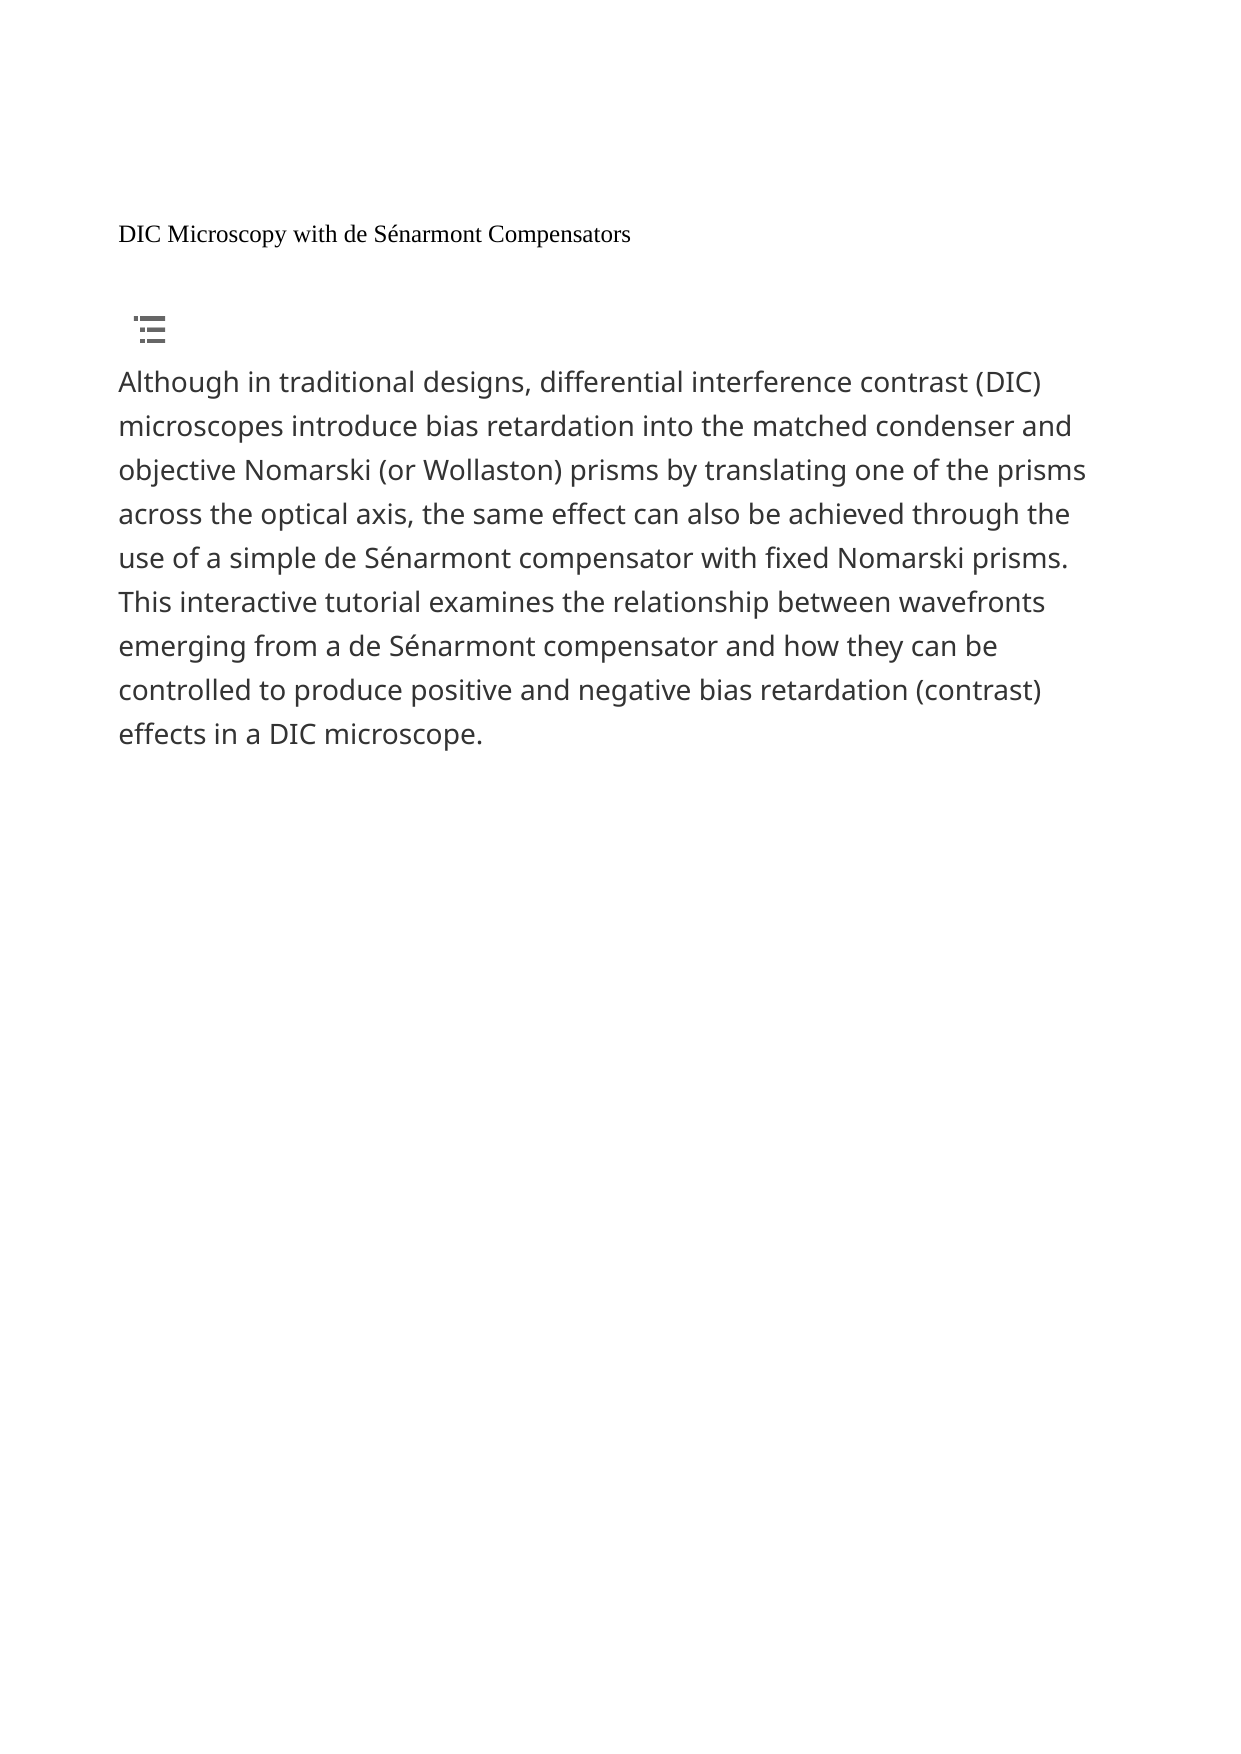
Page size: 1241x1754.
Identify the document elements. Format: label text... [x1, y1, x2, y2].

text DIC Microscopy with de Sénarmont Compensators [118, 118, 1122, 248]
text Although in traditional designs, differential interference contrast (DIC) microscopes introduce bias retardation into the matched condenser and objective Nomarski (or Wollaston) prisms by translating one of the prisms across the optical axis, the same effect can also be achieved through the use of a simple de Sénarmont compensator with fixed Nomarski prisms. This interactive tutorial examines the relationship between wavefronts emerging from a de Sénarmont compensator and how they can be controlled to produce positive and negative bias retardation (contrast) effects in a DIC microscope. [118, 362, 1122, 753]
picture [133, 316, 166, 343]
